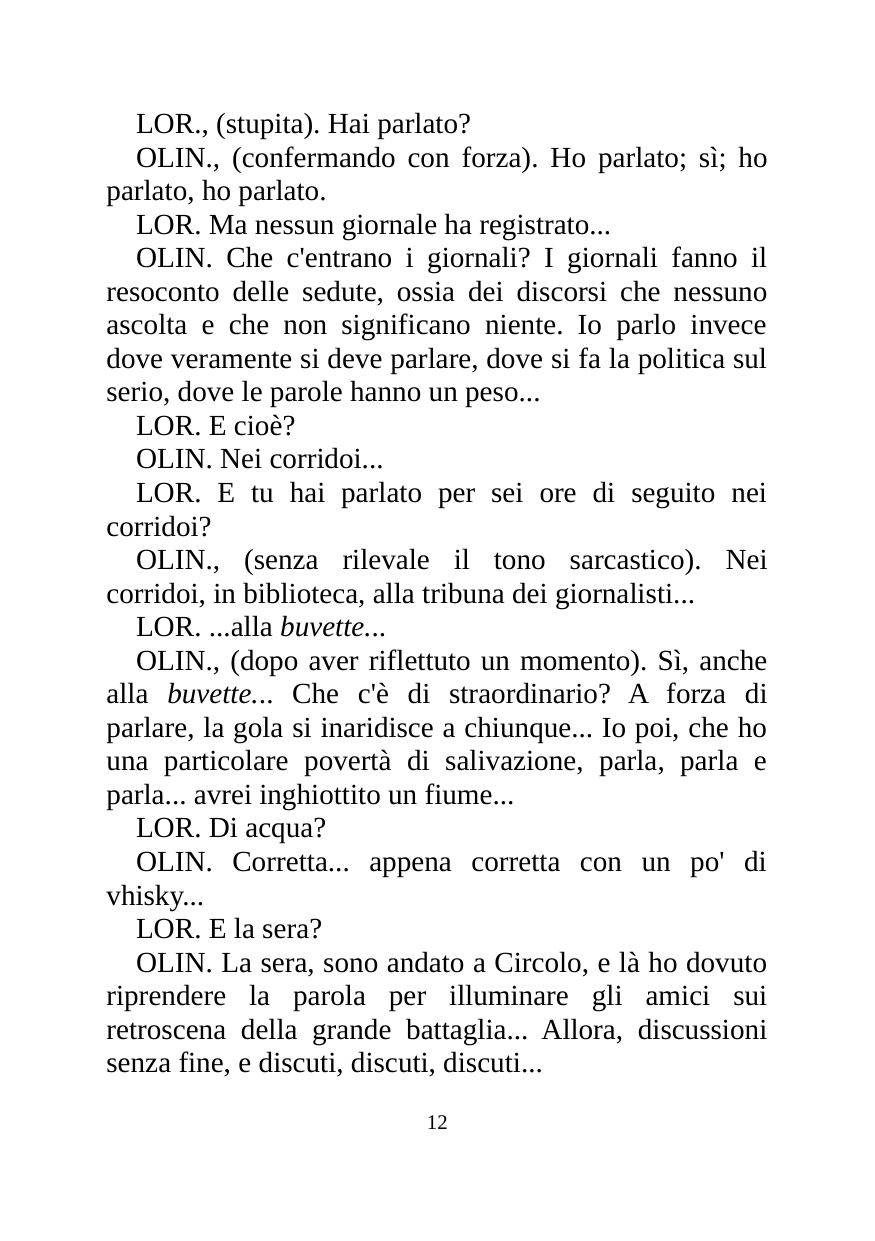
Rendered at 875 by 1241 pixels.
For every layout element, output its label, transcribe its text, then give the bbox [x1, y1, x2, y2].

text OLIN. Nei corridoi... [106, 442, 768, 475]
text OLIN. La sera, sono andato a Circolo, e là ho dovuto riprendere la parola per illuminare gli amici sui retroscena della grande battaglia... Allora, discussioni senza fine, e discuti, discuti, discuti... [106, 945, 768, 1079]
text LOR. E tu hai parlato per sei ore di seguito nei corridoi? [106, 475, 768, 542]
text OLIN., (confermando con forza). Ho parlato; sì; ho parlato, ho parlato. [106, 140, 768, 207]
text LOR. E cioè? [106, 408, 768, 442]
text LOR. Di acqua? [106, 811, 768, 844]
text OLIN., (dopo aver riflettuto un momento). Sì, anche alla buvette... Che c'è di straordinario? A forza di parlare, la gola si inaridisce a chiunque... Io poi, che ho una particolare povertà di salivazione, parla, parla e parla... avrei inghiottito un fiume... [106, 643, 768, 811]
text LOR. E la sera? [106, 911, 768, 945]
text OLIN., (senza rilevale il tono sarcastico). Nei corridoi, in biblioteca, alla tribuna dei giornalisti... [106, 542, 768, 609]
text OLIN. Che c'entrano i giornali? I giornali fanno il resoconto delle sedute, ossia dei discorsi che nessuno ascolta e che non significano niente. Io parlo invece dove veramente si deve parlare, dove si fa la politica sul serio, dove le parole hanno un peso... [106, 240, 768, 408]
text OLIN. Corretta... appena corretta con un po' di vhisky... [106, 844, 768, 911]
text LOR., (stupita). Hai parlato? [106, 106, 768, 140]
text LOR. ...alla buvette... [106, 609, 768, 643]
text LOR. Ma nessun giornale ha registrato... [106, 207, 768, 240]
